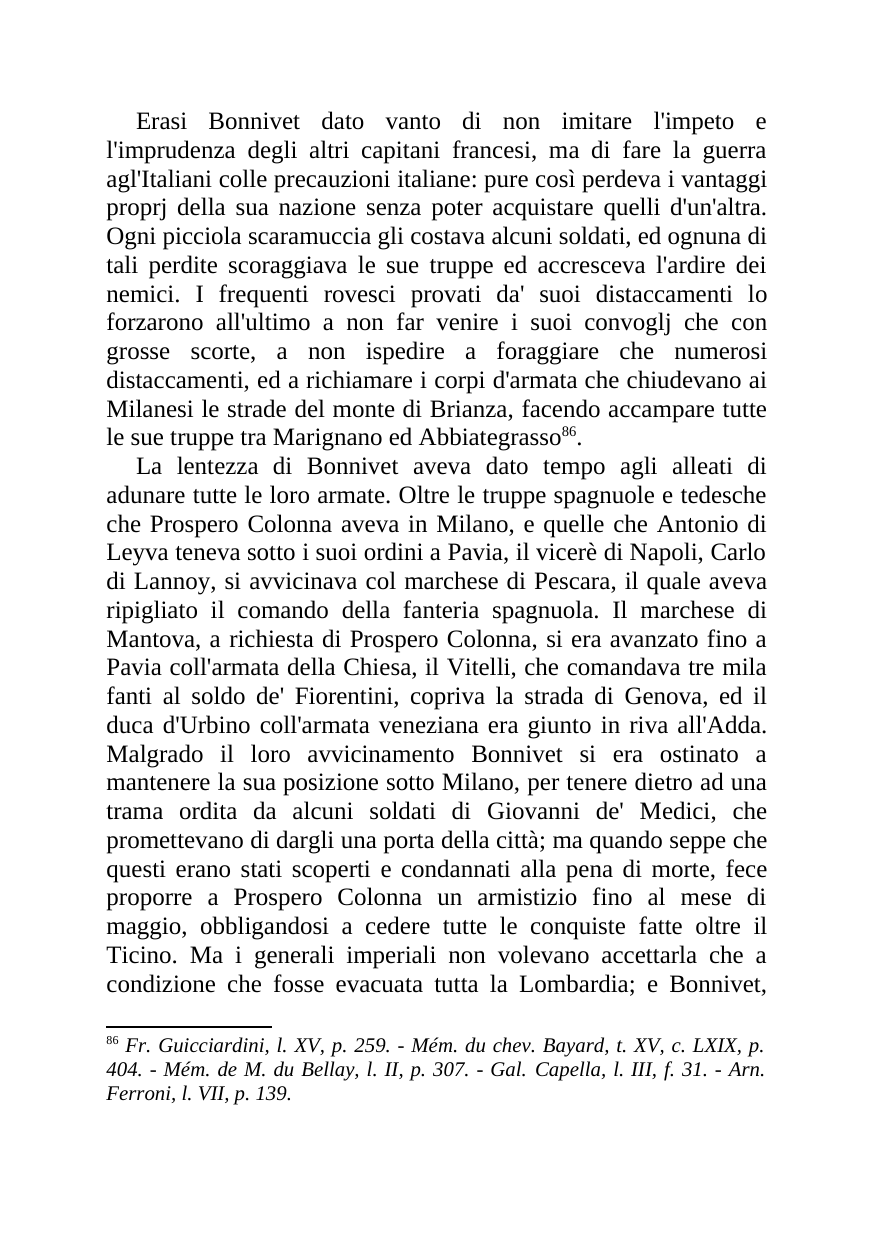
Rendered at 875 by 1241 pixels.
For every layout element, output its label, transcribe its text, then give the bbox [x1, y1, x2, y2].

text La lentezza di Bonnivet aveva dato tempo agli alleati di adunare tutte le loro armate. Oltre le truppe spagnuole e tedesche che Prospero Colonna aveva in Milano, e quelle che Antonio di Leyva teneva sotto i suoi ordini a Pavia, il vicerè di Napoli, Carlo di Lannoy, si avvicinava col marchese di Pescara, il quale aveva ripigliato il comando della fanteria spagnuola. Il marchese di Mantova, a richiesta di Prospero Colonna, si era avanzato fino a Pavia coll'armata della Chiesa, il Vitelli, che comandava tre mila fanti al soldo de' Fiorentini, copriva la strada di Genova, ed il duca d'Urbino coll'armata veneziana era giunto in riva all'Adda. Malgrado il loro avvicinamento Bonnivet si era ostinato a mantenere la sua posizione sotto Milano, per tenere dietro ad una trama ordita da alcuni soldati di Giovanni de' Medici, che promettevano di dargli una porta della città; ma quando seppe che questi erano stati scoperti e condannati alla pena di morte, fece proporre a Prospero Colonna un armistizio fino al mese di maggio, obbligandosi a cedere tutte le conquiste fatte oltre il Ticino. Ma i generali imperiali non volevano accettarla che a condizione che fosse evacuata tutta la Lombardia; e Bonnivet, [106, 451, 768, 997]
text Fr. Guicciardini, l. XV, p. 259. - Mém. du chev. Bayard, t. XV, c. LXIX, p. 404. - Mém. de M. du Bellay, l. II, p. 307. - Gal. Capella, l. III, f. 31. - Arn. Ferroni, l. VII, p. 139. [106, 1033, 768, 1105]
text Erasi Bonnivet dato vanto di non imitare l'impeto e l'imprudenza degli altri capitani francesi, ma di fare la guerra agl'Italiani colle precauzioni italiane: pure così perdeva i vantaggi proprj della sua nazione senza poter acquistare quelli d'un'altra. Ogni picciola scaramuccia gli costava alcuni soldati, ed ognuna di tali perdite scoraggiava le sue truppe ed accresceva l'ardire dei nemici. I frequenti rovesci provati da' suoi distaccamenti lo forzarono all'ultimo a non far venire i suoi convoglj che con grosse scorte, a non ispedire a foraggiare che numerosi distaccamenti, ed a richiamare i corpi d'armata che chiudevano ai Milanesi le strade del monte di Brianza, facendo accampare tutte le sue truppe tra Marignano ed Abbiategrasso. [106, 106, 768, 451]
